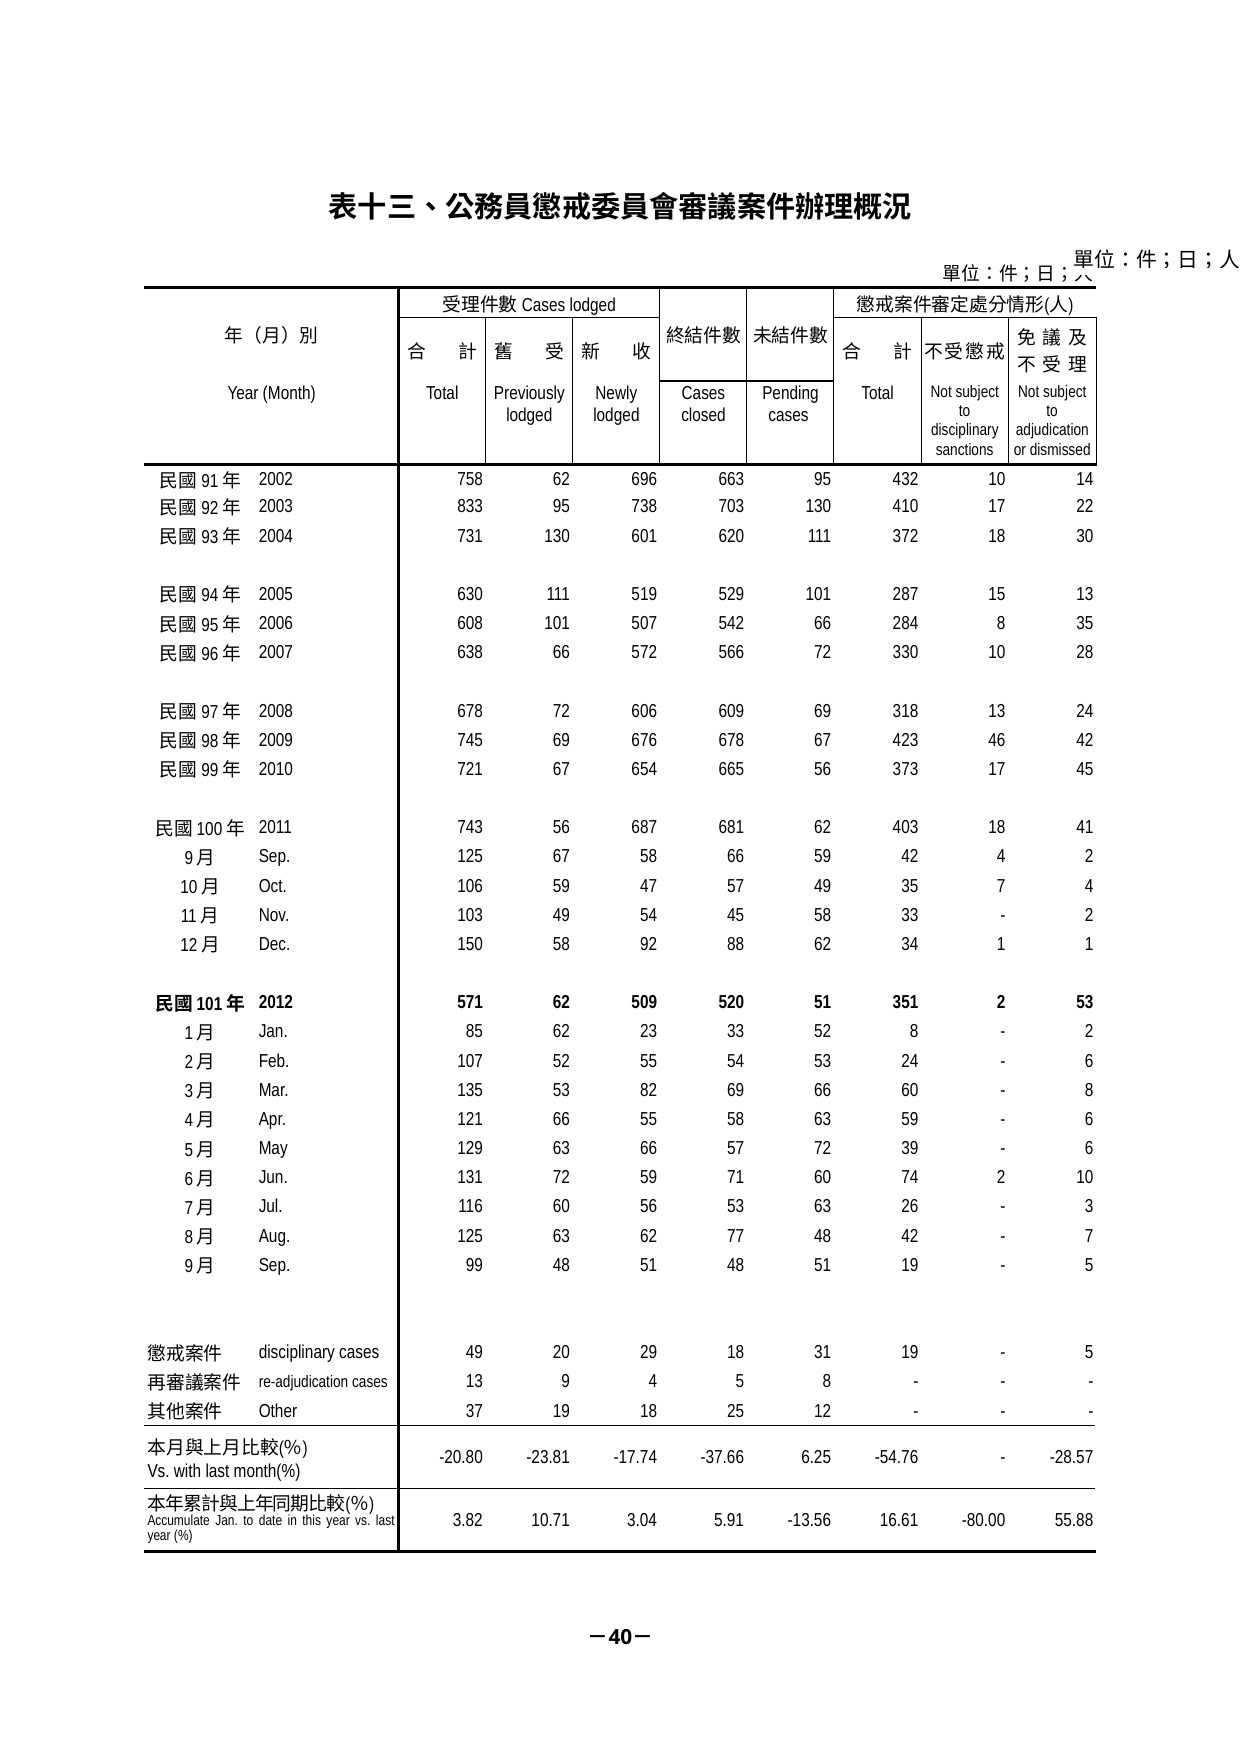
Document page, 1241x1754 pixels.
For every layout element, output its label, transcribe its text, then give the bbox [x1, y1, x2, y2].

table_cell [144, 1279, 256, 1308]
text 表十三、公務員懲戒委員會審議案件辦理概況 [1073, 268, 1240, 275]
table_cell 民國 99年 [144, 754, 256, 783]
table_cell 11月 [144, 900, 256, 929]
table_cell -54.76 [834, 1426, 921, 1487]
table_cell -80.00 [921, 1489, 1008, 1550]
table_cell 129 [400, 1133, 486, 1162]
table_cell 33 [660, 1017, 747, 1046]
table_cell 56 [573, 1192, 660, 1221]
table_cell 66 [486, 1104, 573, 1133]
table_cell 9月 [144, 1250, 256, 1279]
table_cell 571 [400, 988, 486, 1017]
table_cell 95 [747, 466, 834, 492]
table_cell 58 [486, 929, 573, 958]
text 單位：件；日；人 [148, 259, 1092, 286]
table_cell -28.57 [1008, 1425, 1096, 1487]
table_cell 18 [921, 813, 1008, 842]
table_cell [921, 1308, 1008, 1337]
table_cell May [256, 1133, 397, 1162]
table_cell 33 [834, 900, 921, 929]
table_cell 85 [400, 1017, 486, 1046]
table_cell - [1008, 1396, 1096, 1425]
table_cell 373 [834, 754, 921, 783]
table_cell -20.80 [400, 1426, 486, 1487]
table_cell 7 [921, 871, 1008, 900]
table_cell [573, 1308, 660, 1337]
table_cell 23 [573, 1017, 660, 1046]
table_cell [1008, 958, 1096, 987]
table_cell 654 [573, 754, 660, 783]
table_cell 39 [834, 1133, 921, 1162]
table_cell -37.66 [660, 1426, 747, 1487]
table_cell - [921, 1426, 1008, 1487]
table_cell 92 [573, 929, 660, 958]
table_header 年（月）別 [144, 289, 397, 380]
table_cell 52 [486, 1046, 573, 1075]
table_cell 72 [747, 638, 834, 667]
table_cell 403 [834, 813, 921, 842]
table_cell 101 [486, 608, 573, 637]
table_cell 本月與上月比較(％) Vs. with last month(%) [144, 1426, 397, 1487]
table_cell 69 [747, 696, 834, 725]
table_cell 150 [400, 929, 486, 958]
table_cell [486, 783, 573, 812]
table_cell [400, 1279, 486, 1308]
table_cell 41 [1008, 813, 1096, 842]
table_cell 60 [486, 1192, 573, 1221]
table_cell 29 [573, 1338, 660, 1367]
table_cell 49 [400, 1338, 486, 1367]
table_cell 56 [486, 813, 573, 842]
table_cell 45 [1008, 754, 1096, 783]
table_cell 72 [486, 1163, 573, 1192]
table_cell - [834, 1396, 921, 1425]
table_cell 60 [747, 1163, 834, 1192]
table_cell 10 [921, 466, 1008, 492]
table_cell 53 [747, 1046, 834, 1075]
table_cell 5月 [144, 1133, 256, 1162]
table_cell 88 [660, 929, 747, 958]
table_cell 62 [486, 466, 573, 492]
table_cell [144, 1308, 256, 1337]
table_cell 6 [1008, 1133, 1096, 1162]
table_cell 5.91 [660, 1489, 747, 1550]
table_cell 2006 [256, 608, 397, 637]
table_cell 24 [1008, 696, 1096, 725]
table_cell 35 [1008, 608, 1096, 637]
table_cell 372 [834, 521, 921, 550]
table_cell 520 [660, 988, 747, 1017]
table_cell [486, 667, 573, 696]
table_cell 66 [747, 1075, 834, 1104]
table_cell 130 [747, 492, 834, 521]
text 單位：件；日；人 [1073, 243, 1240, 268]
table_cell 135 [400, 1075, 486, 1104]
table_cell Nov. [256, 900, 397, 929]
table_cell 663 [660, 466, 747, 492]
table_cell 8 [1008, 1075, 1096, 1104]
table_cell - [921, 1075, 1008, 1104]
table_cell 620 [660, 521, 747, 550]
table_cell 696 [573, 466, 660, 492]
table_cell disciplinary cases [256, 1338, 397, 1367]
table_cell - [921, 1192, 1008, 1221]
table_cell 62 [486, 988, 573, 1017]
table_cell Jul. [256, 1192, 397, 1221]
table_cell [747, 550, 834, 579]
table_cell 57 [660, 871, 747, 900]
table_cell 63 [747, 1192, 834, 1221]
table_cell 2 [1008, 900, 1096, 929]
table_cell [256, 1308, 397, 1337]
table_cell -17.74 [573, 1426, 660, 1487]
table_cell [573, 958, 660, 987]
table_cell 318 [834, 696, 921, 725]
table_cell - [921, 1133, 1008, 1162]
table_cell Not subject to adjudication or dismissed [1009, 380, 1096, 462]
table_cell 民國 94年 [144, 579, 256, 608]
table_cell 1 [921, 929, 1008, 958]
table_cell 2002 [256, 466, 397, 492]
table_cell Total [834, 380, 921, 462]
table_cell 16.61 [834, 1489, 921, 1550]
table_cell 2 [921, 988, 1008, 1017]
table_cell Total [400, 380, 485, 462]
table_cell 26 [834, 1192, 921, 1221]
table_cell Other [256, 1396, 397, 1425]
table_cell Jun. [256, 1163, 397, 1192]
table_cell [573, 783, 660, 812]
table_cell [747, 1279, 834, 1308]
table_cell 609 [660, 696, 747, 725]
table_cell 22 [1008, 492, 1096, 521]
table_cell 7 [1008, 1221, 1096, 1250]
table_cell 再審議案件 [144, 1367, 256, 1396]
table_cell Cases closed [660, 382, 746, 462]
table_cell 71 [660, 1163, 747, 1192]
table_cell [834, 783, 921, 812]
table_cell 2 [1008, 1017, 1096, 1046]
table_cell 51 [747, 988, 834, 1017]
table_cell 7月 [144, 1192, 256, 1221]
table_cell -13.56 [747, 1489, 834, 1550]
table_cell 745 [400, 725, 486, 754]
table_cell 59 [834, 1104, 921, 1133]
table_header 未結件數 [747, 289, 833, 380]
table_cell 12月 [144, 929, 256, 958]
table_cell 69 [486, 725, 573, 754]
table_cell 9 [486, 1367, 573, 1396]
table_cell 民國101年 [144, 988, 256, 1017]
text 表十三、公務員懲戒委員會審議案件辦理概況 [1073, 235, 1240, 243]
table_cell 62 [747, 929, 834, 958]
table_cell 69 [660, 1075, 747, 1104]
table_cell 630 [400, 579, 486, 608]
table_cell 免議及不受理 [1009, 318, 1096, 380]
table_cell re-adjudication cases [256, 1367, 397, 1396]
table_cell 601 [573, 521, 660, 550]
table_cell 66 [660, 842, 747, 871]
table_cell 330 [834, 638, 921, 667]
table_cell 4 [921, 842, 1008, 871]
table_cell Sep. [256, 1250, 397, 1279]
table_cell 53 [660, 1192, 747, 1221]
table_cell 6.25 [747, 1426, 834, 1487]
table_cell 本年累計與上年同期比較(％) Accumulate Jan. to date in this year vs. last year (%) [144, 1489, 397, 1550]
table_cell - [834, 1367, 921, 1396]
table_cell 82 [573, 1075, 660, 1104]
table_cell 6 [1008, 1104, 1096, 1133]
table_cell 66 [747, 608, 834, 637]
table_cell 10月 [144, 871, 256, 900]
table_cell 678 [660, 725, 747, 754]
table_cell 5 [660, 1367, 747, 1396]
table_cell 2月 [144, 1046, 256, 1075]
table_cell 4 [1008, 871, 1096, 900]
table_cell Oct. [256, 871, 397, 900]
table_cell 2 [921, 1163, 1008, 1192]
table_cell Jan. [256, 1017, 397, 1046]
table_cell 53 [486, 1075, 573, 1104]
table_cell 民國100年 [144, 813, 256, 842]
table_cell 8 [747, 1367, 834, 1396]
table_cell - [921, 900, 1008, 929]
table_cell 77 [660, 1221, 747, 1250]
table_cell [400, 667, 486, 696]
table_cell 45 [660, 900, 747, 929]
table_cell 95 [486, 492, 573, 521]
table_cell 72 [747, 1133, 834, 1162]
table_cell -23.81 [486, 1426, 573, 1487]
table_cell 59 [573, 1163, 660, 1192]
table_cell 107 [400, 1046, 486, 1075]
table_cell 34 [834, 929, 921, 958]
table_cell 民國 91年 [144, 466, 256, 492]
table_cell 67 [747, 725, 834, 754]
table_cell [144, 667, 256, 696]
table_cell 2005 [256, 579, 397, 608]
table_cell 懲戒案件 [144, 1338, 256, 1367]
table_cell Year (Month) [144, 380, 397, 462]
table_cell 59 [486, 871, 573, 900]
table_cell 4 [573, 1367, 660, 1396]
table_cell 665 [660, 754, 747, 783]
table_cell 3.04 [573, 1489, 660, 1550]
table_cell 8 [834, 1017, 921, 1046]
table_cell - [921, 1250, 1008, 1279]
table_cell 676 [573, 725, 660, 754]
table_cell Pending cases [747, 382, 833, 462]
table_cell 12 [747, 1396, 834, 1425]
table_cell 13 [1008, 579, 1096, 608]
table_cell 19 [834, 1338, 921, 1367]
table_cell 42 [1008, 725, 1096, 754]
table_cell 52 [747, 1017, 834, 1046]
table_cell [1008, 667, 1096, 696]
table_cell 519 [573, 579, 660, 608]
table_cell 432 [834, 466, 921, 492]
table_cell [400, 550, 486, 579]
table_cell [921, 783, 1008, 812]
table_cell [921, 667, 1008, 696]
table_cell 17 [921, 492, 1008, 521]
table_cell 49 [486, 900, 573, 929]
table_cell 116 [400, 1192, 486, 1221]
table_cell 37 [400, 1396, 486, 1425]
table_cell 703 [660, 492, 747, 521]
table_cell 2003 [256, 492, 397, 521]
table_cell 62 [747, 813, 834, 842]
table_cell [660, 550, 747, 579]
table_cell 2 [1008, 842, 1096, 871]
text 表十三、公務員懲戒委員會審議案件辦理概況 [148, 183, 1092, 225]
table_cell 8月 [144, 1221, 256, 1250]
table_cell [747, 1308, 834, 1337]
table_cell 74 [834, 1163, 921, 1192]
table_cell 608 [400, 608, 486, 637]
table_cell 14 [1008, 466, 1096, 492]
table_cell 509 [573, 988, 660, 1017]
table_cell [660, 783, 747, 812]
table_cell [921, 550, 1008, 579]
table_cell 49 [747, 871, 834, 900]
table_cell [400, 958, 486, 987]
table_cell 67 [486, 754, 573, 783]
table_header 受理件數 Cases lodged [400, 289, 659, 317]
table_cell 738 [573, 492, 660, 521]
table_cell 35 [834, 871, 921, 900]
table_cell [400, 1308, 486, 1337]
table_cell [573, 667, 660, 696]
table_cell 67 [486, 842, 573, 871]
table_cell [256, 958, 397, 987]
table_cell [834, 667, 921, 696]
table_cell 民國 97年 [144, 696, 256, 725]
table_cell [660, 1279, 747, 1308]
table_cell 10 [921, 638, 1008, 667]
table_cell 不受懲戒 [922, 318, 1008, 380]
table_cell 51 [747, 1250, 834, 1279]
table_cell 131 [400, 1163, 486, 1192]
table_cell 20 [486, 1338, 573, 1367]
table_cell 新收 [573, 318, 659, 380]
table_cell 529 [660, 579, 747, 608]
table_cell 410 [834, 492, 921, 521]
table_cell Dec. [256, 929, 397, 958]
table_cell 5 [1008, 1250, 1096, 1279]
table_cell [747, 783, 834, 812]
table_cell [486, 1279, 573, 1308]
table_cell 25 [660, 1396, 747, 1425]
table_cell 287 [834, 579, 921, 608]
table_cell [834, 1308, 921, 1337]
table_cell 63 [747, 1104, 834, 1133]
table_cell - [921, 1046, 1008, 1075]
table_cell 125 [400, 842, 486, 871]
table_cell 18 [660, 1338, 747, 1367]
table_cell [573, 550, 660, 579]
table_cell 2008 [256, 696, 397, 725]
table_cell 合計 [834, 318, 921, 380]
table_cell 72 [486, 696, 573, 725]
table_cell [486, 550, 573, 579]
table_cell 731 [400, 521, 486, 550]
table_cell 59 [747, 842, 834, 871]
table_cell 其他案件 [144, 1396, 256, 1425]
table_cell Not subject to disciplinary sanctions [922, 380, 1008, 462]
table_cell - [921, 1396, 1008, 1425]
table_cell 51 [573, 1250, 660, 1279]
table_cell [834, 1279, 921, 1308]
table_cell 2011 [256, 813, 397, 842]
table_cell 572 [573, 638, 660, 667]
table_cell 55.88 [1008, 1488, 1096, 1550]
table_cell 17 [921, 754, 1008, 783]
table_cell [1008, 1308, 1096, 1337]
table_cell 5 [1008, 1338, 1096, 1367]
table_cell - [921, 1367, 1008, 1396]
table_cell 8 [921, 608, 1008, 637]
table_cell 721 [400, 754, 486, 783]
table_cell 1 [1008, 929, 1096, 958]
table_cell [144, 783, 256, 812]
table_cell [1008, 1279, 1096, 1308]
table_cell [256, 1279, 397, 1308]
table_cell Aug. [256, 1221, 397, 1250]
table_cell Previously lodged [486, 380, 572, 462]
table_cell 542 [660, 608, 747, 637]
table_cell 606 [573, 696, 660, 725]
table_cell 48 [660, 1250, 747, 1279]
table_cell 58 [573, 842, 660, 871]
table_cell 566 [660, 638, 747, 667]
table_cell - [921, 1104, 1008, 1133]
table_cell - [921, 1221, 1008, 1250]
table_cell 42 [834, 1221, 921, 1250]
table_cell 47 [573, 871, 660, 900]
table_cell 10 [1008, 1163, 1096, 1192]
table_cell 9月 [144, 842, 256, 871]
table_cell 54 [660, 1046, 747, 1075]
table_cell 48 [486, 1250, 573, 1279]
table_cell 28 [1008, 638, 1096, 667]
table_cell Newly lodged [573, 380, 659, 462]
table_header 終結件數 [660, 289, 746, 380]
table_cell [1008, 550, 1096, 579]
table_cell 121 [400, 1104, 486, 1133]
table_cell [660, 667, 747, 696]
table_cell 3月 [144, 1075, 256, 1104]
table_cell 舊受 [486, 318, 572, 380]
table_cell 3.82 [400, 1489, 486, 1550]
table_cell Mar. [256, 1075, 397, 1104]
table_cell 678 [400, 696, 486, 725]
table_cell Feb. [256, 1046, 397, 1075]
table_cell Apr. [256, 1104, 397, 1133]
table_cell 125 [400, 1221, 486, 1250]
table_cell 4月 [144, 1104, 256, 1133]
table_cell 15 [921, 579, 1008, 608]
table_cell 284 [834, 608, 921, 637]
table_cell 62 [486, 1017, 573, 1046]
table_cell 66 [573, 1133, 660, 1162]
table_cell 6 [1008, 1046, 1096, 1075]
table_cell Sep. [256, 842, 397, 871]
table_cell 6月 [144, 1163, 256, 1192]
table_cell 56 [747, 754, 834, 783]
table_cell 833 [400, 492, 486, 521]
table_cell [256, 550, 397, 579]
table_cell 10.71 [486, 1489, 573, 1550]
table_cell 民國 93年 [144, 521, 256, 550]
table_cell [256, 783, 397, 812]
table_cell 106 [400, 871, 486, 900]
table_cell 63 [486, 1133, 573, 1162]
table_cell - [921, 1017, 1008, 1046]
table_cell 638 [400, 638, 486, 667]
table_cell [144, 550, 256, 579]
table_cell [400, 783, 486, 812]
table_cell 423 [834, 725, 921, 754]
table_cell 58 [747, 900, 834, 929]
table_cell 民國 95年 [144, 608, 256, 637]
table_cell 18 [921, 521, 1008, 550]
table_cell 130 [486, 521, 573, 550]
table_cell [834, 958, 921, 987]
table_cell [1008, 783, 1096, 812]
table_cell 1月 [144, 1017, 256, 1046]
table_cell 66 [486, 638, 573, 667]
table_cell 2004 [256, 521, 397, 550]
table_cell [747, 958, 834, 987]
table_cell 19 [486, 1396, 573, 1425]
table_cell [486, 1308, 573, 1337]
table_cell - [1008, 1367, 1096, 1396]
table_cell 60 [834, 1075, 921, 1104]
table_cell 3 [1008, 1192, 1096, 1221]
table_cell [747, 667, 834, 696]
table_cell 743 [400, 813, 486, 842]
table_cell 13 [400, 1367, 486, 1396]
table_cell 13 [921, 696, 1008, 725]
table_cell [256, 667, 397, 696]
table_cell [834, 550, 921, 579]
table_cell [921, 958, 1008, 987]
table_cell 507 [573, 608, 660, 637]
table_cell 57 [660, 1133, 747, 1162]
table_cell 103 [400, 900, 486, 929]
table_cell 31 [747, 1338, 834, 1367]
table_cell 46 [921, 725, 1008, 754]
table_cell 2009 [256, 725, 397, 754]
table_cell 30 [1008, 521, 1096, 550]
table_cell 687 [573, 813, 660, 842]
table_cell 48 [747, 1221, 834, 1250]
table_cell 351 [834, 988, 921, 1017]
table_cell 55 [573, 1104, 660, 1133]
table_cell 19 [834, 1250, 921, 1279]
table_cell - [921, 1338, 1008, 1367]
table_cell 63 [486, 1221, 573, 1250]
table_cell 2007 [256, 638, 397, 667]
table_cell [486, 958, 573, 987]
table_cell 24 [834, 1046, 921, 1075]
table_cell 758 [400, 466, 486, 492]
table_cell [921, 1279, 1008, 1308]
table_cell 62 [573, 1221, 660, 1250]
table_header 懲戒案件審定處分情形(人) [834, 289, 1096, 317]
table_cell [573, 1279, 660, 1308]
table_cell 民國 98年 [144, 725, 256, 754]
table_cell 101 [747, 579, 834, 608]
table_cell 55 [573, 1046, 660, 1075]
table_cell 18 [573, 1396, 660, 1425]
table_cell 42 [834, 842, 921, 871]
table_cell [144, 958, 256, 987]
table_cell 2010 [256, 754, 397, 783]
table_cell [660, 1308, 747, 1337]
table_cell [660, 958, 747, 987]
table_cell 民國 92年 [144, 492, 256, 521]
table_cell 2012 [256, 988, 397, 1017]
table_cell 合計 [400, 318, 485, 380]
table_cell 54 [573, 900, 660, 929]
table_cell 53 [1008, 988, 1096, 1017]
table_cell 58 [660, 1104, 747, 1133]
table_cell 681 [660, 813, 747, 842]
table_cell 99 [400, 1250, 486, 1279]
table_cell 111 [747, 521, 834, 550]
table_cell 民國 96年 [144, 638, 256, 667]
table_cell 111 [486, 579, 573, 608]
